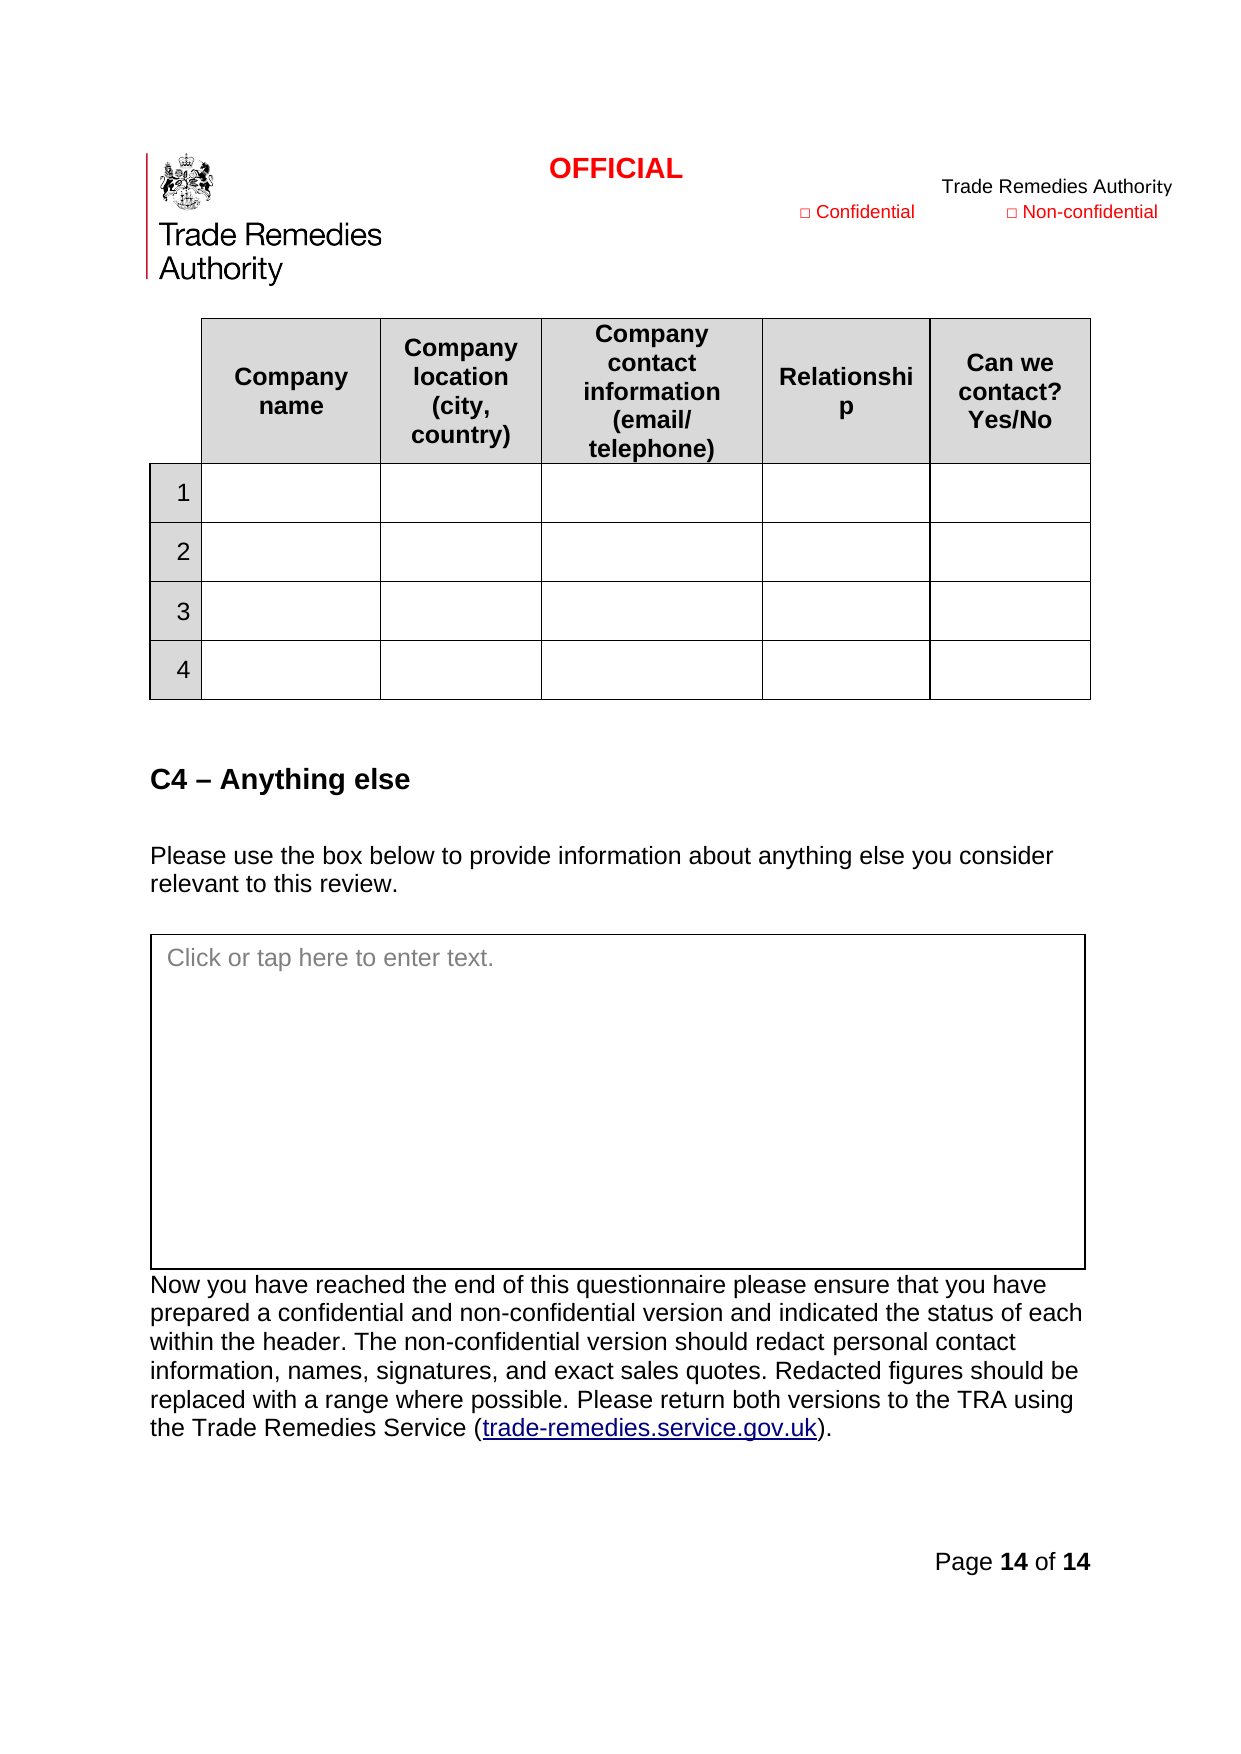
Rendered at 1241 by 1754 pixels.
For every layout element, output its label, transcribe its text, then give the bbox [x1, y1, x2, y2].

subtitle C4 – Anything else [150, 762, 1090, 795]
table_cell 1 [151, 464, 201, 522]
table_cell [542, 641, 762, 699]
text Please use the box below to provide information about anything else you consider relevant to this review. [150, 841, 1090, 898]
table_cell [202, 582, 380, 640]
table_cell [542, 582, 762, 640]
table_header [150, 318, 201, 463]
table_cell 2 [151, 523, 201, 581]
text Click or tap here to enter text. [167, 943, 1069, 971]
table_header Relationship [763, 319, 929, 463]
table_cell 4 [151, 641, 201, 699]
table_cell 3 [151, 582, 201, 640]
table_cell [381, 464, 541, 522]
table_header Company name [202, 319, 380, 463]
table_cell [542, 464, 762, 522]
table_cell [931, 582, 1090, 640]
table_cell [931, 464, 1090, 522]
table_cell [763, 464, 929, 522]
text Now you have reached the end of this questionnaire please ensure that you have prepared a confidential and non-confidential version and indicated the status of each within the header. The non-confidential version should redact personal contact information, names, signatures, and exact sales quotes. Redacted figures should be replaced with a range where possible. Please return both versions to the TRA using the Trade Remedies Service (trade-remedies.service.gov.uk). [150, 927, 1090, 1442]
table_cell [202, 464, 380, 522]
table_cell [202, 641, 380, 699]
table_cell [763, 582, 929, 640]
table_cell [763, 523, 929, 581]
table_header Can we contact? Yes/No [931, 319, 1090, 463]
table_cell [931, 641, 1090, 699]
table_cell [763, 641, 929, 699]
table_cell [542, 523, 762, 581]
table_header Company location (city, country) [381, 319, 541, 463]
table_cell [381, 523, 541, 581]
table_cell [381, 641, 541, 699]
table_header Company contact information (email/telephone) [542, 319, 762, 463]
table_cell [381, 582, 541, 640]
table_cell [931, 523, 1090, 581]
table_cell [202, 523, 380, 581]
